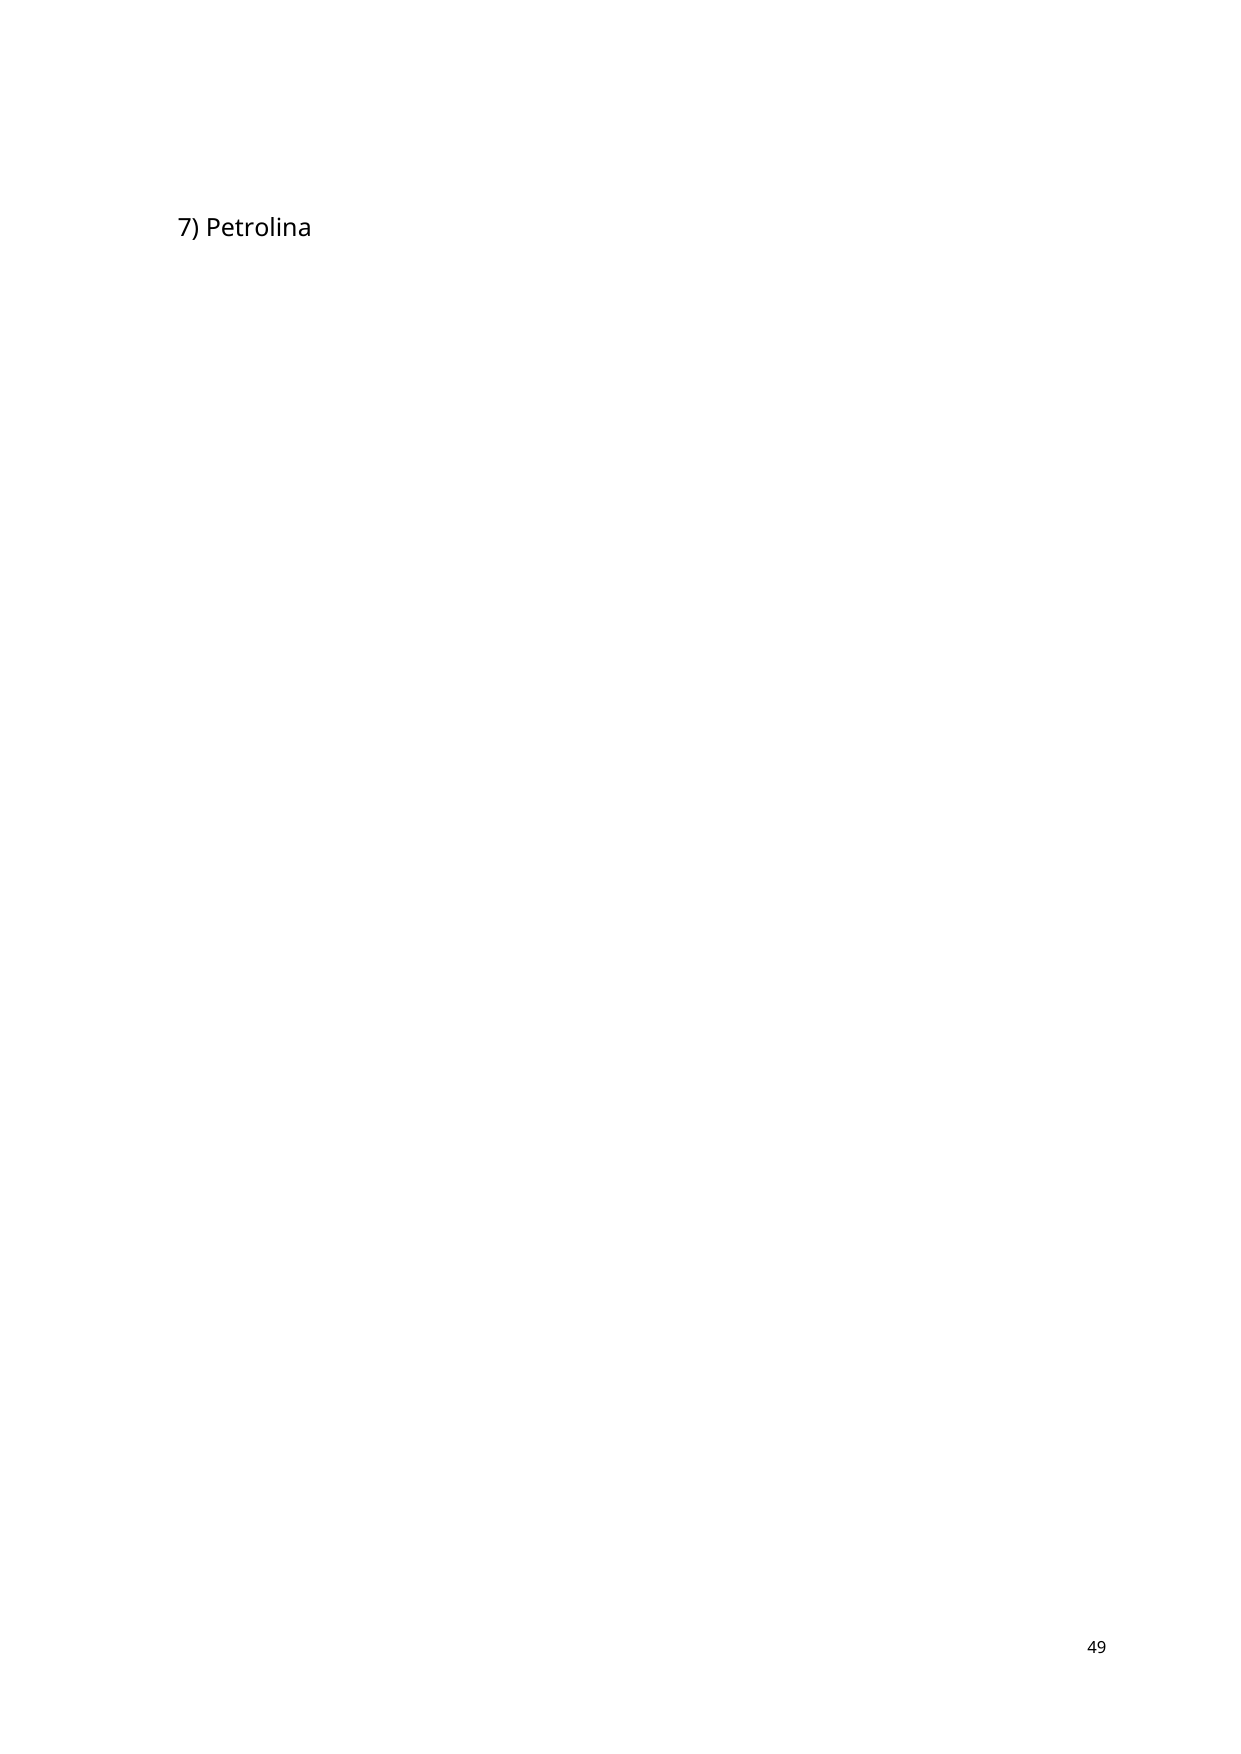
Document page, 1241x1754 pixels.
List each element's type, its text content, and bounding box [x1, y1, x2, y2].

text 7) Petrolina [177, 210, 1106, 244]
